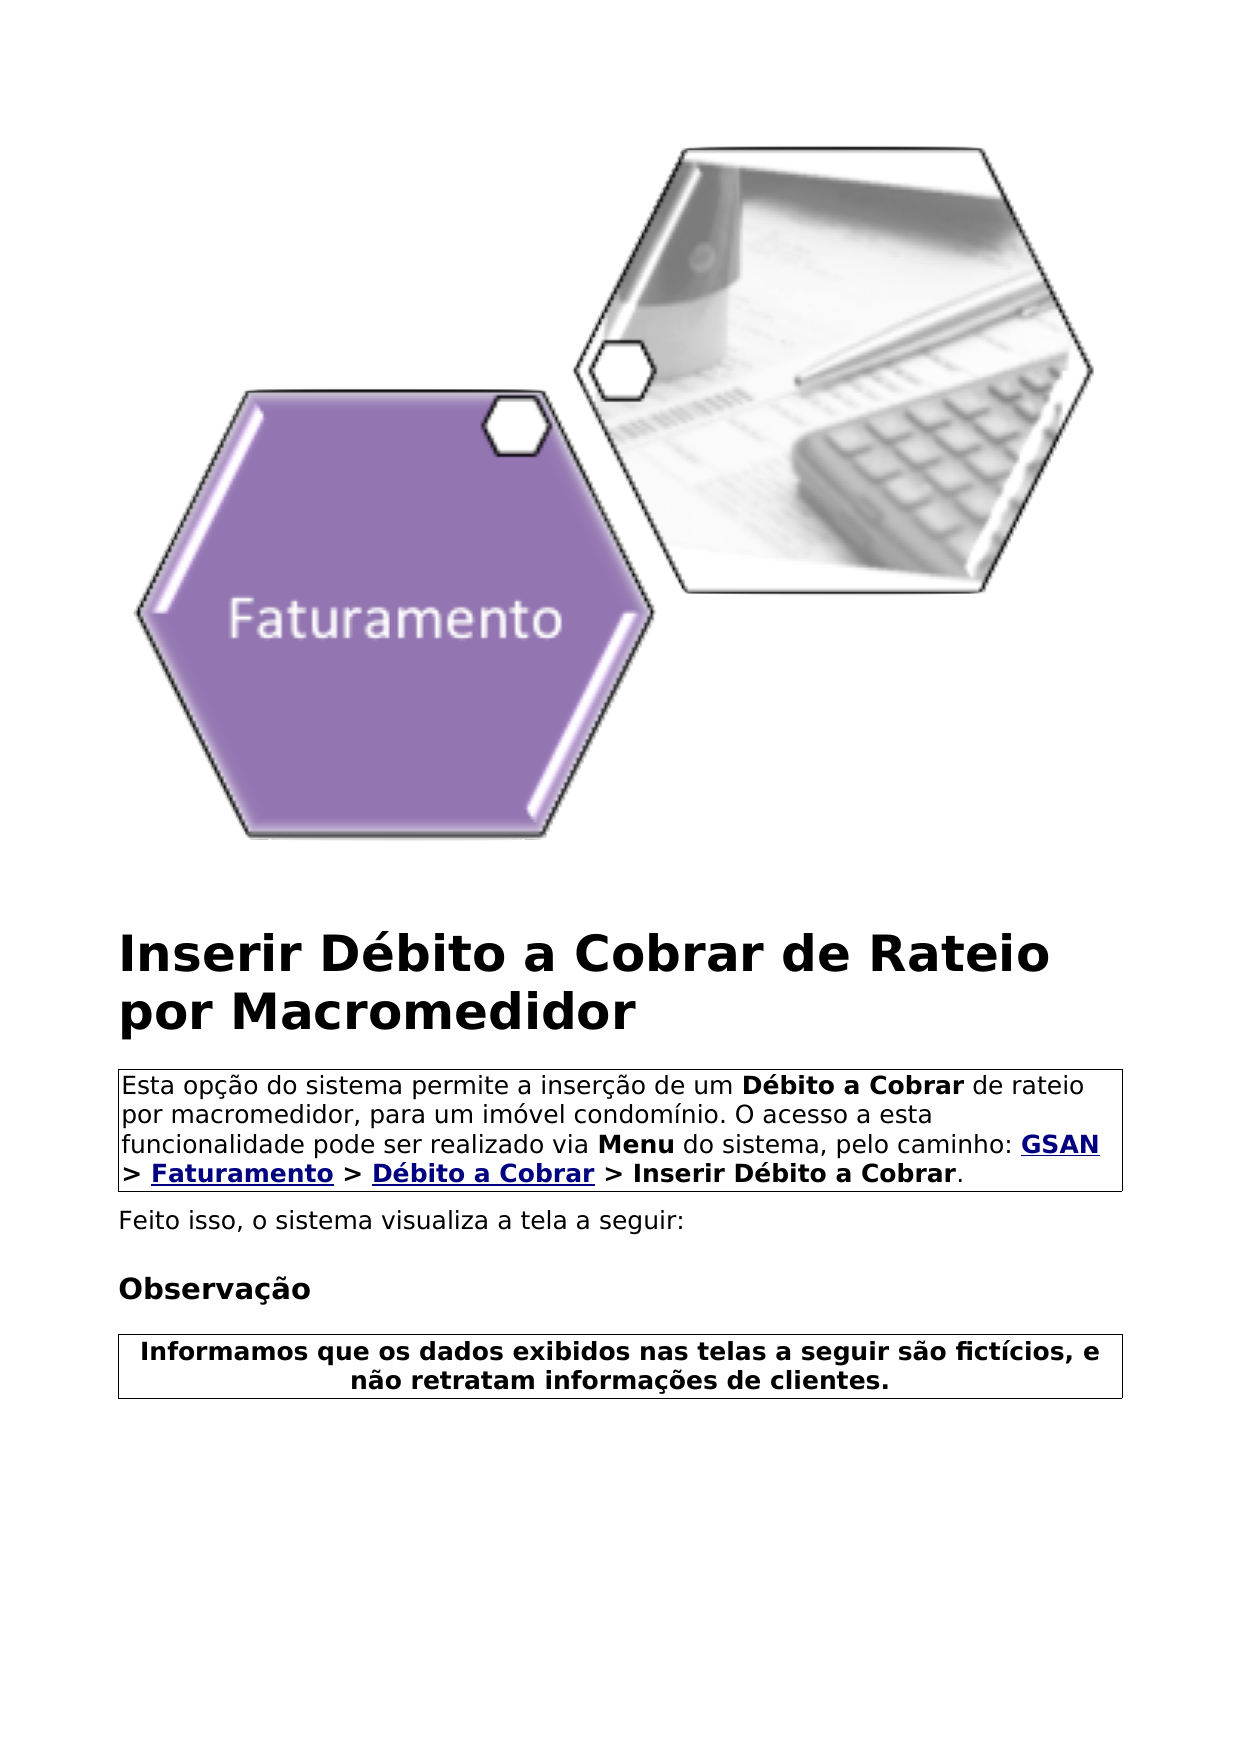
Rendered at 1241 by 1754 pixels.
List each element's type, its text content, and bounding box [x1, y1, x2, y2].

table_header Esta opção do sistema permite a inserção de um Débito a Cobrar de rateio por macromedidor, para um imóvel condomínio. O acesso a esta funcionalidade pode ser realizado via Menu do sistema, pelo caminho: GSAN > Faturamento > Débito a Cobrar > Inserir Débito a Cobrar. [119, 1070, 1122, 1191]
subtitle Observação [118, 1273, 1122, 1307]
table_header Informamos que os dados exibidos nas telas a seguir são fictícios, e não retratam informações de clientes. [119, 1335, 1122, 1398]
subtitle Inserir Débito a Cobrar de Rateio por Macromedidor [118, 925, 1122, 1041]
picture [118, 118, 1123, 858]
text Feito isso, o sistema visualiza a tela a seguir: [118, 1206, 1122, 1235]
